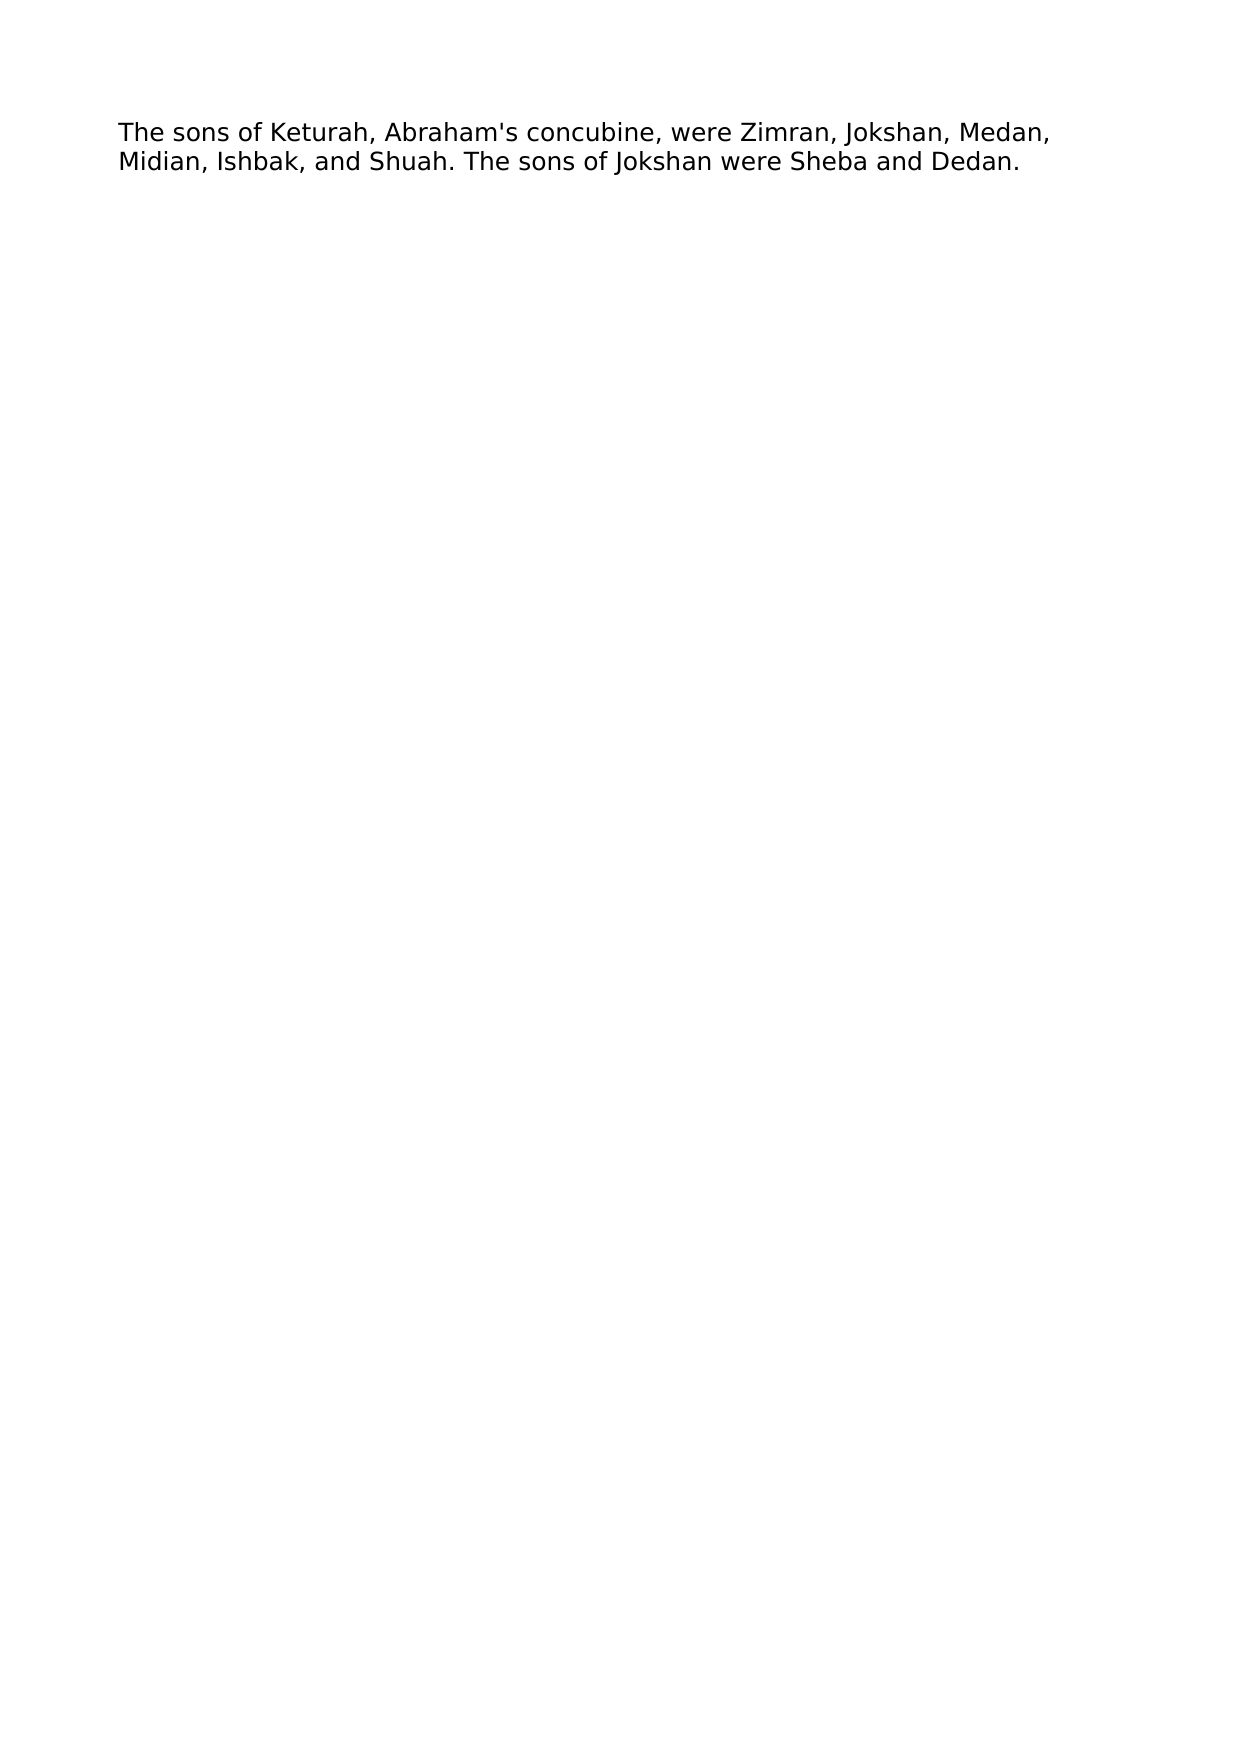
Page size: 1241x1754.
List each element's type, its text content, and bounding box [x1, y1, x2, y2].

text The sons of Keturah, Abraham's concubine, were Zimran, Jokshan, Medan, Midian, Ishbak, and Shuah. The sons of Jokshan were Sheba and Dedan. [118, 118, 1122, 176]
